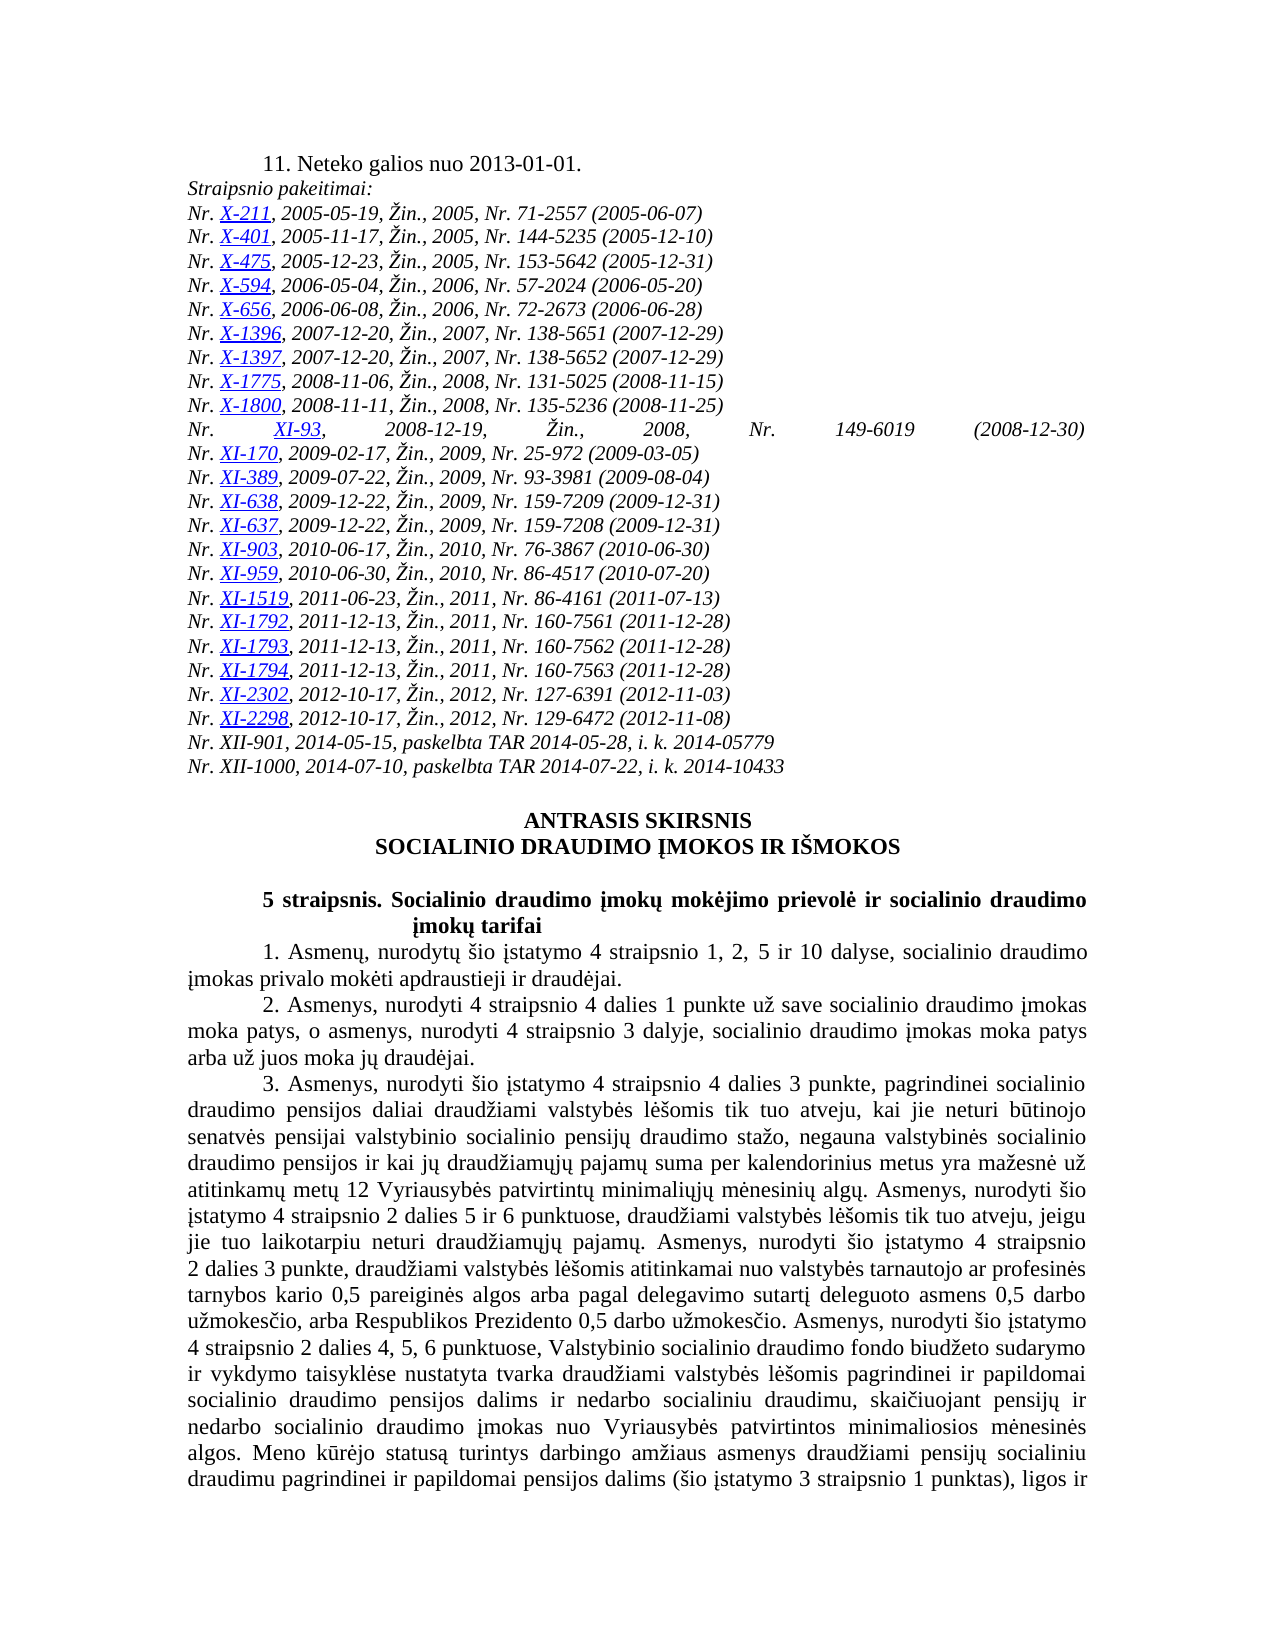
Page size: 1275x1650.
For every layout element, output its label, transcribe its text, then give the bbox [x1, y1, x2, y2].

text Nr. X-594, 2006-05-04, Žin., 2006, Nr. 57-2024 (2006-05-20) [187, 273, 1088, 297]
text 5 straipsnis. Socialinio draudimo įmokų mokėjimo prievolė ir socialinio draudimo įmokų tarifai [262, 886, 1088, 938]
subtitle Socialinio draudimo įmokos ir išmokos [187, 833, 1088, 859]
text Nr. XI-903, 2010-06-17, Žin., 2010, Nr. 76-3867 (2010-06-30) [187, 537, 1087, 561]
text 1. Asmenų, nurodytų šio įstatymo 4 straipsnio 1, 2, 5 ir 10 dalyse, socialinio draudimo įmokas privalo mokėti apdraustieji ir draudėjai. [187, 938, 1088, 991]
subtitle ANTRASIS SKIRSNIS [187, 807, 1088, 833]
text Nr. X-1800, 2008-11-11, Žin., 2008, Nr. 135-5236 (2008-11-25) [187, 393, 1087, 417]
text Nr. X-1775, 2008-11-06, Žin., 2008, Nr. 131-5025 (2008-11-15) [187, 369, 1087, 393]
text Nr. XI-959, 2010-06-30, Žin., 2010, Nr. 86-4517 (2010-07-20) [187, 561, 1087, 585]
text Nr. XI-637, 2009-12-22, Žin., 2009, Nr. 159-7208 (2009-12-31) [187, 513, 1087, 537]
text Nr. XI-93, 2008-12-19, Žin., 2008, Nr. 149-6019 (2008-12-30) Nr. XI-170, 2009-02-17, Žin., 2009, Nr. 25-972 (2009-03-05) [187, 417, 1087, 465]
text Nr. XI-1793, 2011-12-13, Žin., 2011, Nr. 160-7562 (2011-12-28) [187, 633, 1087, 658]
text Nr. XII-1000, 2014-07-10, paskelbta TAR 2014-07-22, i. k. 2014-10433 [187, 754, 1087, 778]
text 11. Neteko galios nuo 2013-01-01. [187, 150, 1087, 176]
text Nr. XI-2302, 2012-10-17, Žin., 2012, Nr. 127-6391 (2012-11-03) [187, 682, 1087, 706]
text Nr. X-1396, 2007-12-20, Žin., 2007, Nr. 138-5651 (2007-12-29) [187, 321, 1088, 345]
text Nr. XI-1792, 2011-12-13, Žin., 2011, Nr. 160-7561 (2011-12-28) [187, 609, 1087, 633]
text Nr. XII-901, 2014-05-15, paskelbta TAR 2014-05-28, i. k. 2014-05779 [187, 730, 1087, 754]
text Straipsnio pakeitimai: [187, 176, 1088, 200]
text Nr. X-475, 2005-12-23, Žin., 2005, Nr. 153-5642 (2005-12-31) [187, 248, 1088, 273]
text 3. Asmenys, nurodyti šio įstatymo 4 straipsnio 4 dalies 3 punkte, pagrindinei socialinio draudimo pensijos daliai draudžiami valstybės lėšomis tik tuo atveju, kai jie neturi būtinojo senatvės pensijai valstybinio socialinio pensijų draudimo stažo, negauna valstybinės socialinio draudimo pensijos ir kai jų draudžiamųjų pajamų suma per kalendorinius metus yra mažesnė už atitinkamų metų 12 Vyriausybės patvirtintų minimaliųjų mėnesinių algų. Asmenys, nurodyti šio įstatymo 4 straipsnio 2 dalies 5 ir 6 punktuose, draudžiami valstybės lėšomis tik tuo atveju, jeigu jie tuo laikotarpiu neturi draudžiamųjų pajamų. Asmenys, nurodyti šio įstatymo 4 straipsnio 2 dalies 3 punkte, draudžiami valstybės lėšomis atitinkamai nuo valstybės tarnautojo ar profesinės tarnybos kario 0,5 pareiginės algos arba pagal delegavimo sutartį deleguoto asmens 0,5 darbo užmokesčio, arba Respublikos Prezidento 0,5 darbo užmokesčio. Asmenys, nurodyti šio įstatymo 4 straipsnio 2 dalies 4, 5, 6 punktuose, Valstybinio socialinio draudimo fondo biudžeto sudarymo ir vykdymo taisyklėse nustatyta tvarka draudžiami valstybės lėšomis pagrindinei ir papildomai socialinio draudimo pensijos dalims ir nedarbo socialiniu draudimu, skaičiuojant pensijų ir nedarbo socialinio draudimo įmokas nuo Vyriausybės patvirtintos minimaliosios mėnesinės algos. Meno kūrėjo statusą turintys darbingo amžiaus asmenys draudžiami pensijų socialiniu draudimu pagrindinei ir papildomai pensijos dalims (šio įstatymo 3 straipsnio 1 punktas), ligos ir [187, 1070, 1087, 1492]
text Nr. XI-2298, 2012-10-17, Žin., 2012, Nr. 129-6472 (2012-11-08) [187, 706, 1087, 730]
text Nr. X-656, 2006-06-08, Žin., 2006, Nr. 72-2673 (2006-06-28) [187, 297, 1088, 321]
text Nr. X-211, 2005-05-19, Žin., 2005, Nr. 71-2557 (2005-06-07) [187, 200, 1088, 224]
text Nr. XI-638, 2009-12-22, Žin., 2009, Nr. 159-7209 (2009-12-31) [187, 489, 1087, 513]
text Nr. XI-389, 2009-07-22, Žin., 2009, Nr. 93-3981 (2009-08-04) [187, 465, 1087, 489]
text Nr. XI-1519, 2011-06-23, Žin., 2011, Nr. 86-4161 (2011-07-13) [187, 585, 1087, 609]
text Nr. XI-1794, 2011-12-13, Žin., 2011, Nr. 160-7563 (2011-12-28) [187, 658, 1087, 682]
text 2. Asmenys, nurodyti 4 straipsnio 4 dalies 1 punkte už save socialinio draudimo įmokas moka patys, o asmenys, nurodyti 4 straipsnio 3 dalyje, socialinio draudimo įmokas moka patys arba už juos moka jų draudėjai. [187, 991, 1088, 1070]
text Nr. X-1397, 2007-12-20, Žin., 2007, Nr. 138-5652 (2007-12-29) [187, 345, 1087, 369]
text Nr. X-401, 2005-11-17, Žin., 2005, Nr. 144-5235 (2005-12-10) [187, 224, 1088, 248]
